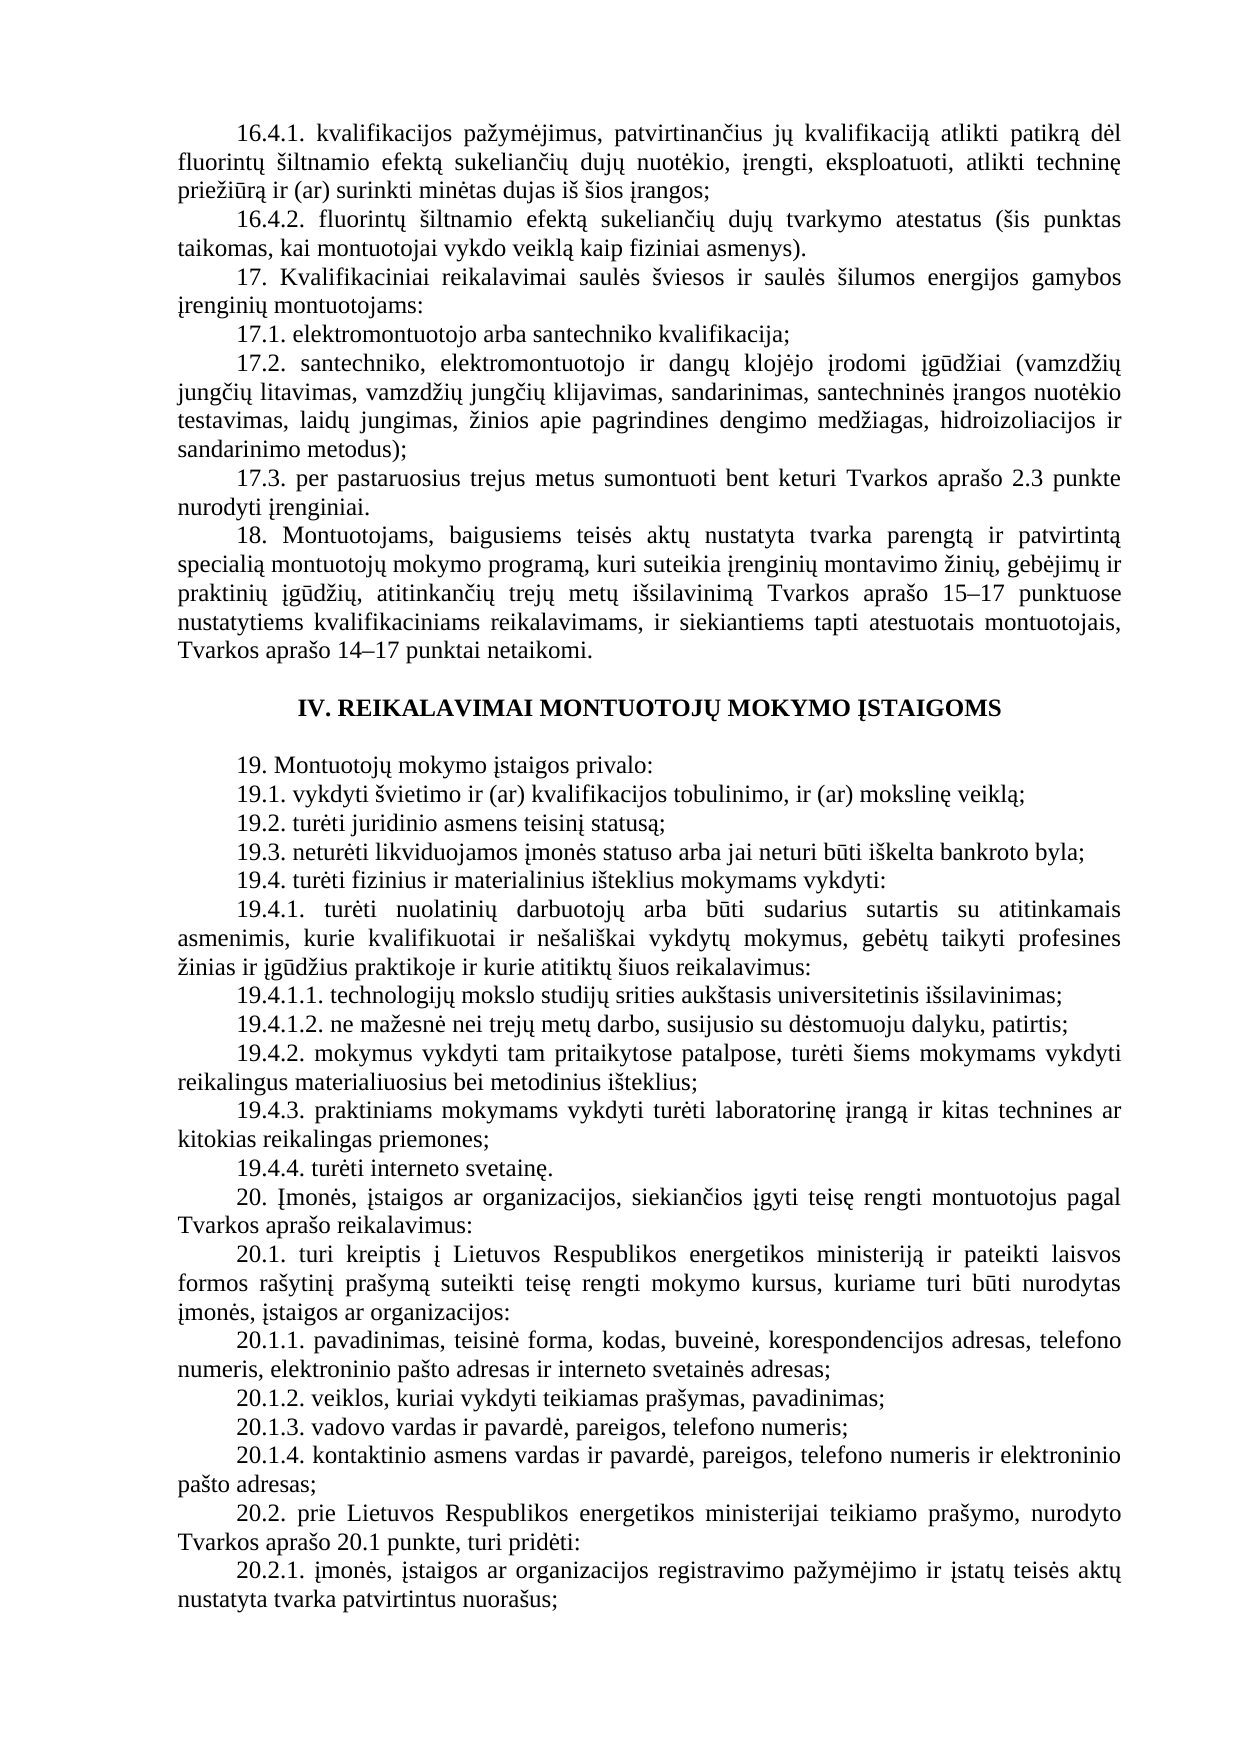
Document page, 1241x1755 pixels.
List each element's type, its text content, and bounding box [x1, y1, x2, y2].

text 19.3. neturėti likviduojamos įmonės statuso arba jai neturi būti iškelta bankroto byla; [177, 837, 1122, 866]
text 17.3. per pastaruosius trejus metus sumontuoti bent keturi Tvarkos aprašo 2.3 punkte nurodyti įrenginiai. [177, 463, 1122, 521]
text 20.1.4. kontaktinio asmens vardas ir pavardė, pareigos, telefono numeris ir elektroninio pašto adresas; [177, 1441, 1122, 1498]
text 19.4. turėti fizinius ir materialinius išteklius mokymams vykdyti: [177, 866, 1122, 894]
text 20.1.1. pavadinimas, teisinė forma, kodas, buveinė, korespondencijos adresas, telefono numeris, elektroninio pašto adresas ir interneto svetainės adresas; [177, 1326, 1122, 1383]
text 19.4.3. praktiniams mokymams vykdyti turėti laboratorinę įrangą ir kitas technines ar kitokias reikalingas priemones; [177, 1096, 1122, 1153]
text 19.4.1. turėti nuolatinių darbuotojų arba būti sudarius sutartis su atitinkamais asmenimis, kurie kvalifikuotai ir nešališkai vykdytų mokymus, gebėtų taikyti profesines žinias ir įgūdžius praktikoje ir kurie atitiktų šiuos reikalavimus: [177, 894, 1122, 981]
text 19.4.1.1. technologijų mokslo studijų srities aukštasis universitetinis išsilavinimas; [177, 981, 1122, 1009]
text 19.4.2. mokymus vykdyti tam pritaikytose patalpose, turėti šiems mokymams vykdyti reikalingus materialiuosius bei metodinius išteklius; [177, 1038, 1122, 1096]
text 19.4.4. turėti interneto svetainę. [177, 1153, 1122, 1182]
text 20.1. turi kreiptis į Lietuvos Respublikos energetikos ministeriją ir pateikti laisvos formos rašytinį prašymą suteikti teisę rengti mokymo kursus, kuriame turi būti nurodytas įmonės, įstaigos ar organizacijos: [177, 1239, 1122, 1326]
text 19.2. turėti juridinio asmens teisinį statusą; [177, 808, 1122, 837]
text 18. Montuotojams, baigusiems teisės aktų nustatyta tvarka parengtą ir patvirtintą specialią montuotojų mokymo programą, kuri suteikia įrenginių montavimo žinių, gebėjimų ir praktinių įgūdžių, atitinkančių trejų metų išsilavinimą Tvarkos aprašo 15–17 punktuose nustatytiems kvalifikaciniams reikalavimams, ir siekiantiems tapti atestuotais montuotojais, Tvarkos aprašo 14–17 punktai netaikomi. [177, 521, 1122, 664]
text 20. Įmonės, įstaigos ar organizacijos, siekiančios įgyti teisę rengti montuotojus pagal Tvarkos aprašo reikalavimus: [177, 1182, 1122, 1239]
text 19. Montuotojų mokymo įstaigos privalo: [177, 751, 1122, 779]
text 20.1.2. veiklos, kuriai vykdyti teikiamas prašymas, pavadinimas; [177, 1383, 1122, 1412]
text 20.2.1. įmonės, įstaigos ar organizacijos registravimo pažymėjimo ir įstatų teisės aktų nustatyta tvarka patvirtintus nuorašus; [177, 1556, 1122, 1613]
text 20.1.3. vadovo vardas ir pavardė, pareigos, telefono numeris; [177, 1412, 1122, 1441]
text 17.2. santechniko, elektromontuotojo ir dangų klojėjo įrodomi įgūdžiai (vamzdžių jungčių litavimas, vamzdžių jungčių klijavimas, sandarinimas, santechninės įrangos nuotėkio testavimas, laidų jungimas, žinios apie pagrindines dengimo medžiagas, hidroizoliacijos ir sandarinimo metodus); [177, 348, 1122, 463]
text 19.4.1.2. ne mažesnė nei trejų metų darbo, susijusio su dėstomuoju dalyku, patirtis; [177, 1009, 1122, 1038]
text 20.2. prie Lietuvos Respublikos energetikos ministerijai teikiamo prašymo, nurodyto Tvarkos aprašo 20.1 punkte, turi pridėti: [177, 1498, 1122, 1556]
text 19.1. vykdyti švietimo ir (ar) kvalifikacijos tobulinimo, ir (ar) mokslinę veiklą; [177, 779, 1122, 808]
text 17. Kvalifikaciniai reikalavimai saulės šviesos ir saulės šilumos energijos gamybos įrenginių montuotojams: [177, 262, 1122, 319]
text IV. REIKALAVIMAI MONTUOTOJŲ MOKYMO ĮSTAIGOMS [177, 693, 1122, 722]
text 16.4.2. fluorintų šiltnamio efektą sukeliančių dujų tvarkymo atestatus (šis punktas taikomas, kai montuotojai vykdo veiklą kaip fiziniai asmenys). [177, 204, 1122, 262]
text 17.1. elektromontuotojo arba santechniko kvalifikacija; [177, 319, 1122, 348]
text 16.4.1. kvalifikacijos pažymėjimus, patvirtinančius jų kvalifikaciją atlikti patikrą dėl fluorintų šiltnamio efektą sukeliančių dujų nuotėkio, įrengti, eksploatuoti, atlikti techninę priežiūrą ir (ar) surinkti minėtas dujas iš šios įrangos; [177, 118, 1122, 204]
